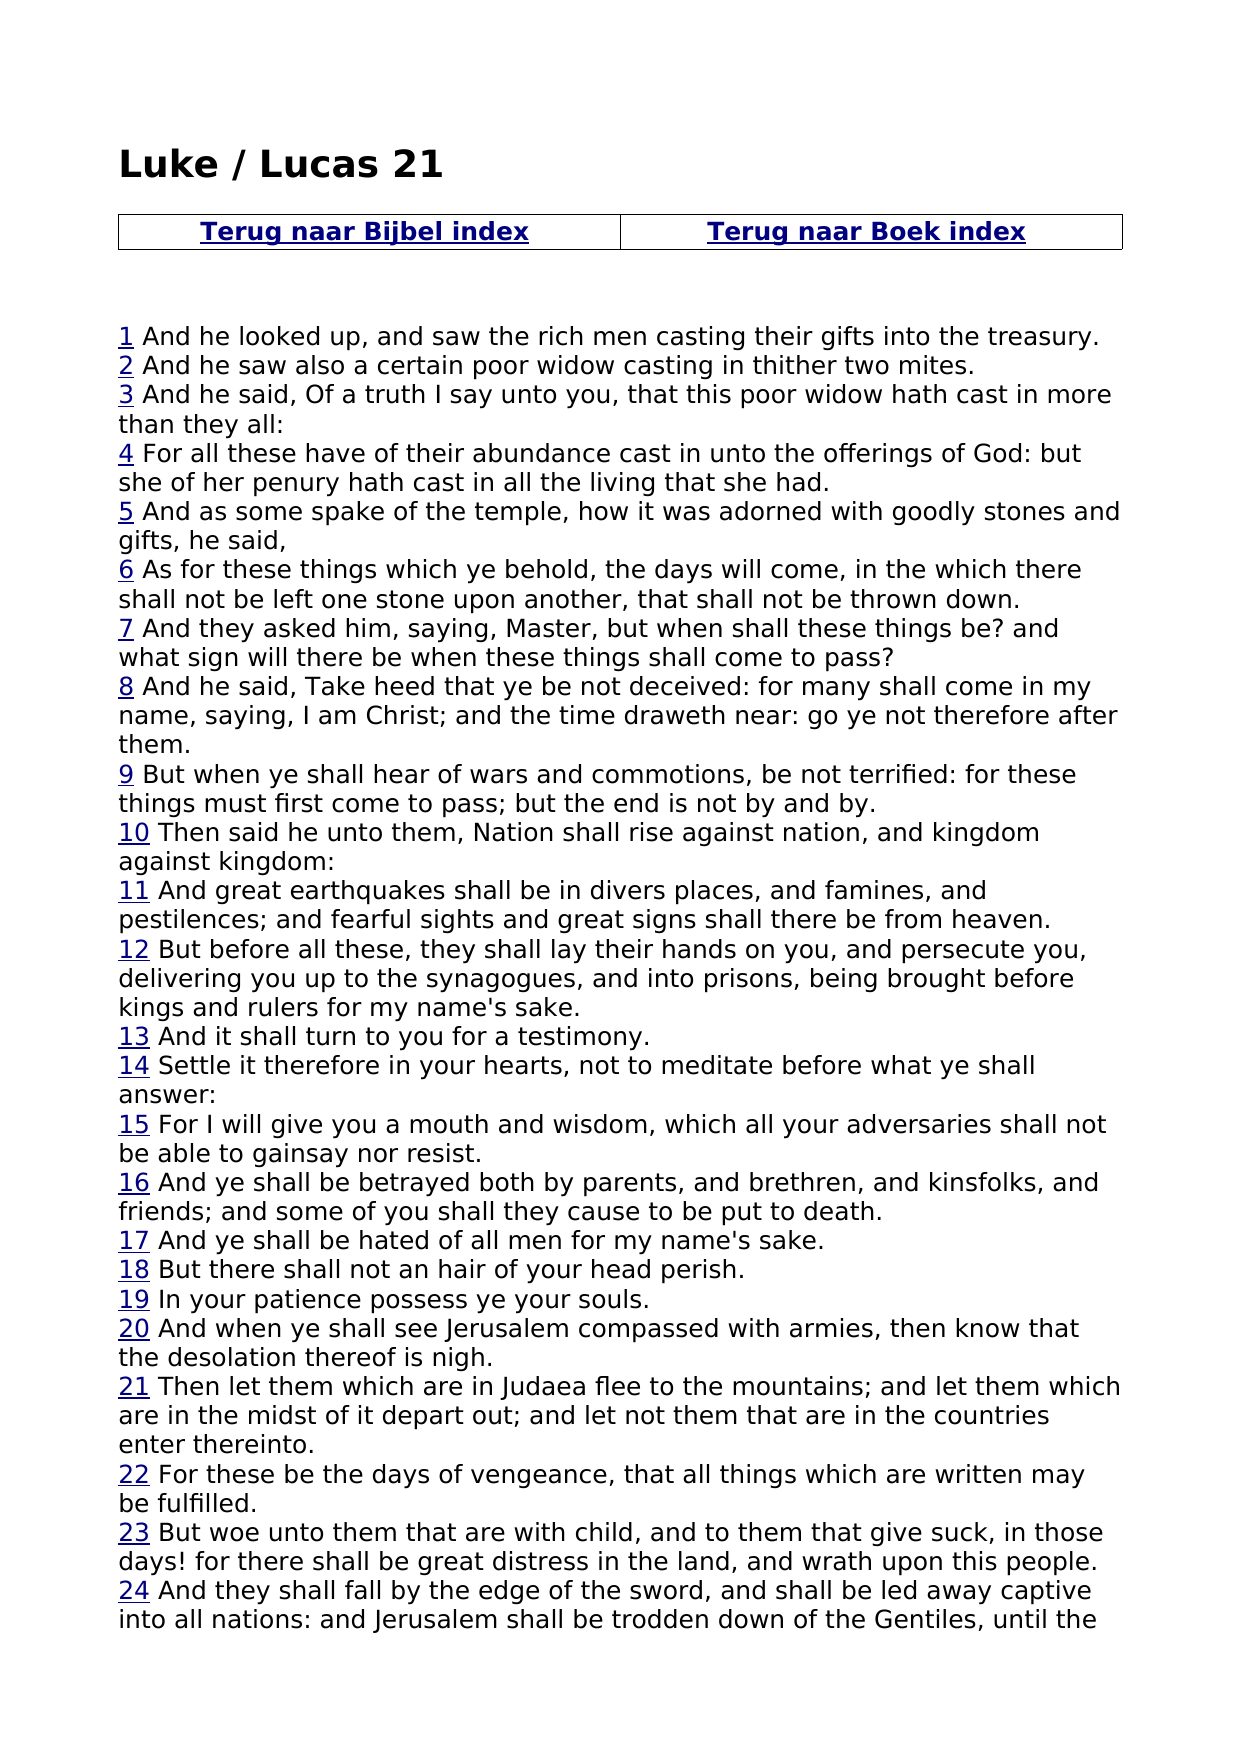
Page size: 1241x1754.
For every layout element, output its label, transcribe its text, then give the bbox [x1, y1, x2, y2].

table_header Terug naar Boek index [621, 215, 1122, 249]
subtitle Luke / Lucas 21 [118, 143, 1122, 187]
text 1 And he looked up, and saw the rich men casting their gifts into the treasury. 2 And he saw also a certain poor widow casting in thither two mites. 3 And he said, Of a truth I say unto you, that this poor widow hath cast in more than they all: 4 For all these have of their abundance cast in unto the offerings of God: but she of her penury hath cast in all the living that she had. 5 And as some spake of the temple, how it was adorned with goodly stones and gifts, he said, 6 As for these things which ye behold, the days will come, in the which there shall not be left one stone upon another, that shall not be thrown down. 7 And they asked him, saying, Master, but when shall these things be? and what sign will there be when these things shall come to pass? 8 And he said, Take heed that ye be not deceived: for many shall come in my name, saying, I am Christ; and the time draweth near: go ye not therefore after them. 9 But when ye shall hear of wars and commotions, be not terrified: for these things must first come to pass; but the end is not by and by. 10 Then said he unto them, Nation shall rise against nation, and kingdom against kingdom: 11 And great earthquakes shall be in divers places, and famines, and pestilences; and fearful sights and great signs shall there be from heaven. 12 But before all these, they shall lay their hands on you, and persecute you, delivering you up to the synagogues, and into prisons, being brought before kings and rulers for my name's sake. 13 And it shall turn to you for a testimony. 14 Settle it therefore in your hearts, not to meditate before what ye shall answer: 15 For I will give you a mouth and wisdom, which all your adversaries shall not be able to gainsay nor resist. 16 And ye shall be betrayed both by parents, and brethren, and kinsfolks, and friends; and some of you shall they cause to be put to death. 17 And ye shall be hated of all men for my name's sake. 18 But there shall not an hair of your head perish. 19 In your patience possess ye your souls. 20 And when ye shall see Jerusalem compassed with armies, then know that the desolation thereof is nigh. 21 Then let them which are in Judaea flee to the mountains; and let them which are in the midst of it depart out; and let not them that are in the countries enter thereinto. 22 For these be the days of vengeance, that all things which are written may be fulfilled. 23 But woe unto them that are with child, and to them that give suck, in those days! for there shall be great distress in the land, and wrath upon this people. 24 And they shall fall by the edge of the sword, and shall be led away captive into all nations: and Jerusalem shall be trodden down of the Gentiles, until the [118, 264, 1122, 1635]
table_header Terug naar Bijbel index [119, 215, 620, 249]
